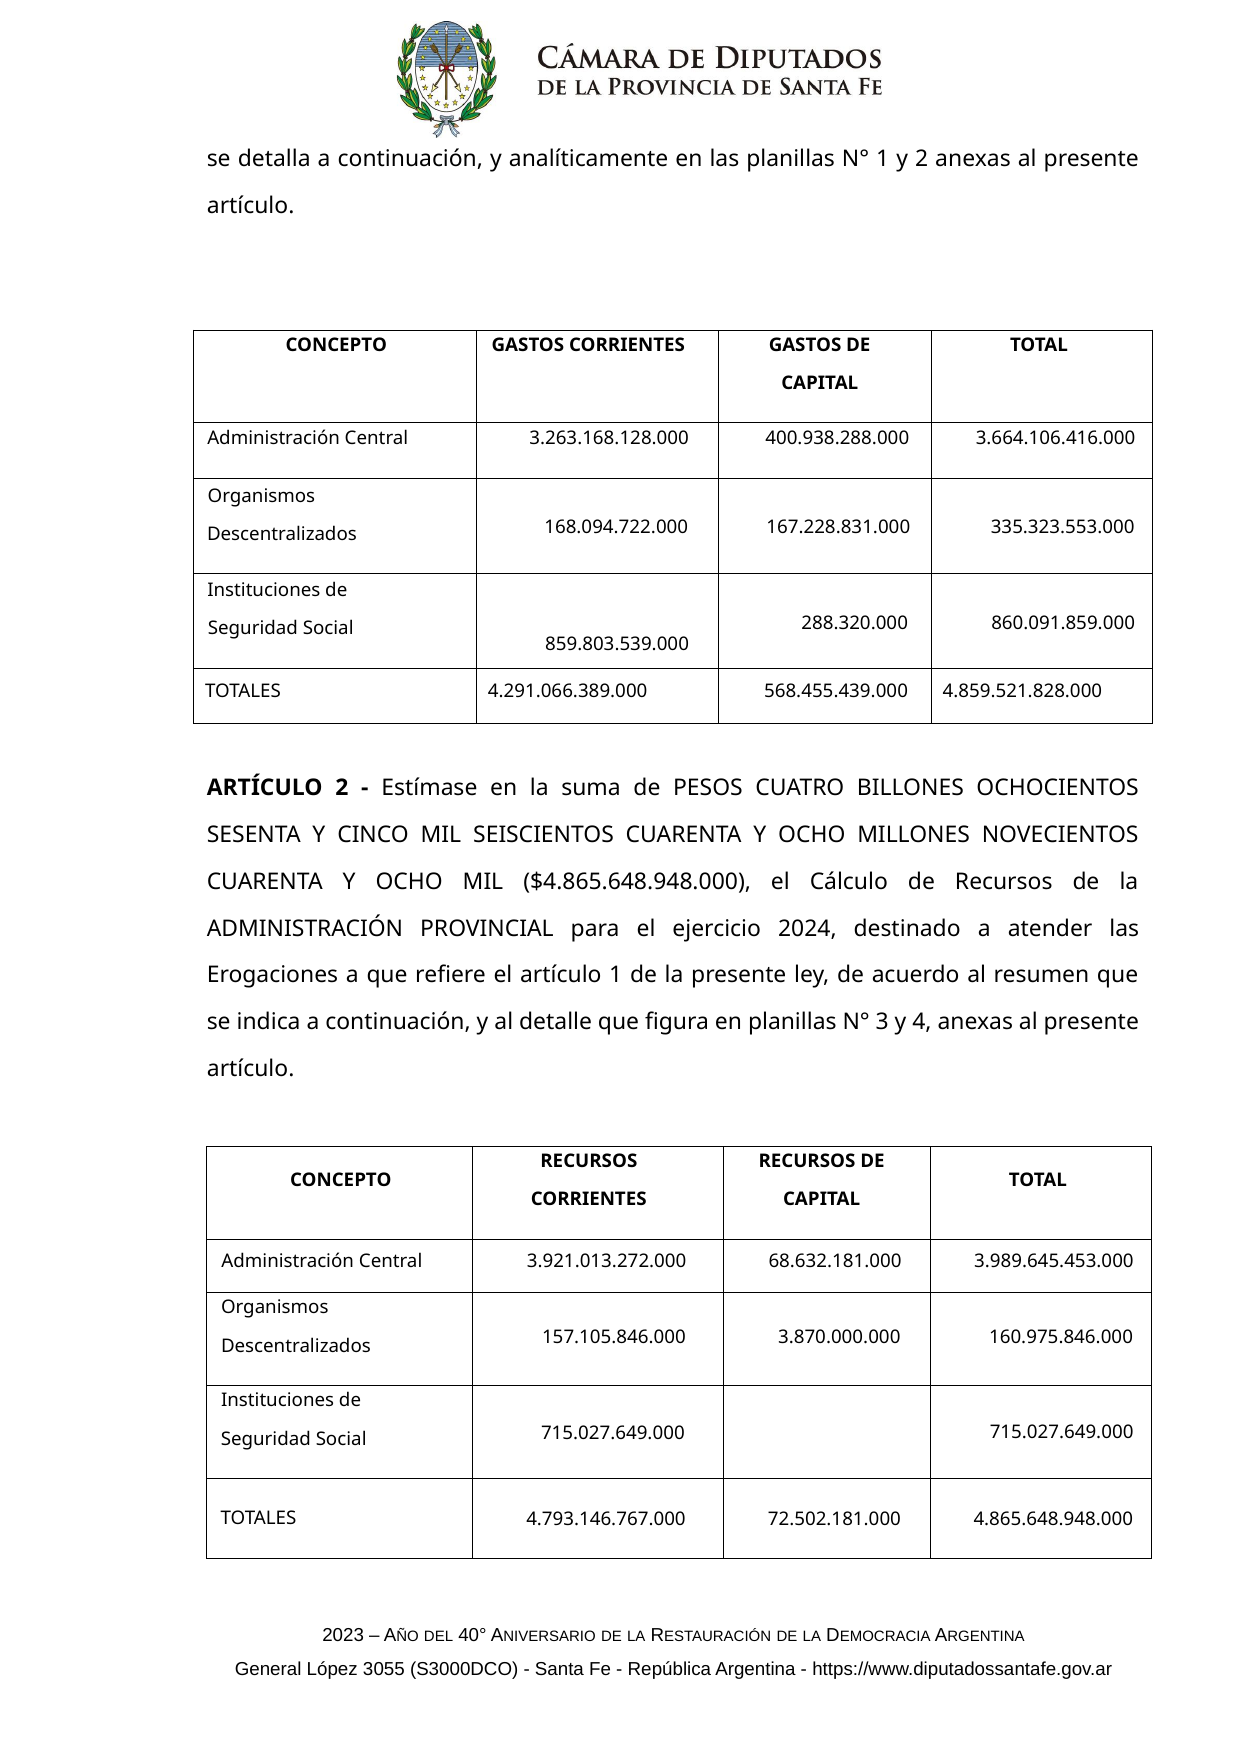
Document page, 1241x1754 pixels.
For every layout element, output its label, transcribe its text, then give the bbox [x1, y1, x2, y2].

table_cell 715.027.649.000 [473, 1386, 723, 1478]
table_cell 3.921.013.272.000 [473, 1240, 723, 1292]
table_header TOTAL [932, 331, 1152, 422]
table_cell 859.803.539.000 [477, 574, 718, 668]
table_cell [724, 1386, 930, 1478]
table_cell 3.263.168.128.000 [477, 423, 718, 478]
text se detalla a continuación, y analíticamente en las planillas N° 1 y 2 anexas al presente artículo. [207, 142, 1140, 220]
table_cell 3.664.106.416.000 [932, 423, 1152, 478]
table_cell 400.938.288.000 [719, 423, 931, 478]
table_cell 3.989.645.453.000 [931, 1240, 1151, 1292]
table_cell Administración Central [194, 423, 476, 478]
table_cell 157.105.846.000 [473, 1293, 723, 1385]
table_header CONCEPTO [207, 1147, 472, 1239]
table_cell 4.865.648.948.000 [931, 1479, 1151, 1558]
table_cell 4.859.521.828.000 [932, 669, 1152, 723]
table_cell 335.323.553.000 [932, 479, 1152, 573]
table_cell 3.870.000.000 [724, 1293, 930, 1385]
table_header RECURSOS DE CAPITAL [724, 1147, 930, 1239]
table_cell 860.091.859.000 [932, 574, 1152, 668]
picture [396, 21, 882, 142]
table_cell 167.228.831.000 [719, 479, 931, 573]
table_cell 4.793.146.767.000 [473, 1479, 723, 1558]
table_cell Instituciones de Seguridad Social [194, 574, 476, 668]
table_cell 715.027.649.000 [931, 1386, 1151, 1478]
text ARTÍCULO 2 - Estímase en la suma de PESOS CUATRO BILLONES OCHOCIENTOS SESENTA Y CINCO MIL SEISCIENTOS CUARENTA Y OCHO MILLONES NOVECIENTOS CUARENTA Y OCHO MIL ($4.865.648.948.000), el Cálculo de Recursos de la ADMINISTRACIÓN PROVINCIAL para el ejercicio 2024, destinado a atender las Erogaciones a que refiere el artículo 1 de la presente ley, de acuerdo al resumen que se indica a continuación, y al detalle que figura en planillas N° 3 y 4, anexas al presente artículo. [207, 771, 1140, 1083]
table_cell 72.502.181.000 [724, 1479, 930, 1558]
table_header TOTAL [931, 1147, 1151, 1239]
table_cell Organismos Descentralizados [194, 479, 476, 573]
table_cell 4.291.066.389.000 [477, 669, 718, 723]
table_cell TOTALES [207, 1479, 472, 1558]
table_cell Administración Central [207, 1240, 472, 1292]
table_header GASTOS DE CAPITAL [719, 331, 931, 422]
table_cell 168.094.722.000 [477, 479, 718, 573]
table_cell 568.455.439.000 [719, 669, 931, 723]
table_cell 288.320.000 [719, 574, 931, 668]
table_header CONCEPTO [194, 331, 476, 422]
table_header RECURSOS CORRIENTES [473, 1147, 723, 1239]
table_cell Instituciones de Seguridad Social [207, 1386, 472, 1478]
table_cell TOTALES [194, 669, 476, 723]
table_cell Organismos Descentralizados [207, 1293, 472, 1385]
table_cell 68.632.181.000 [724, 1240, 930, 1292]
table_cell 160.975.846.000 [931, 1293, 1151, 1385]
table_header GASTOS CORRIENTES [477, 331, 718, 422]
